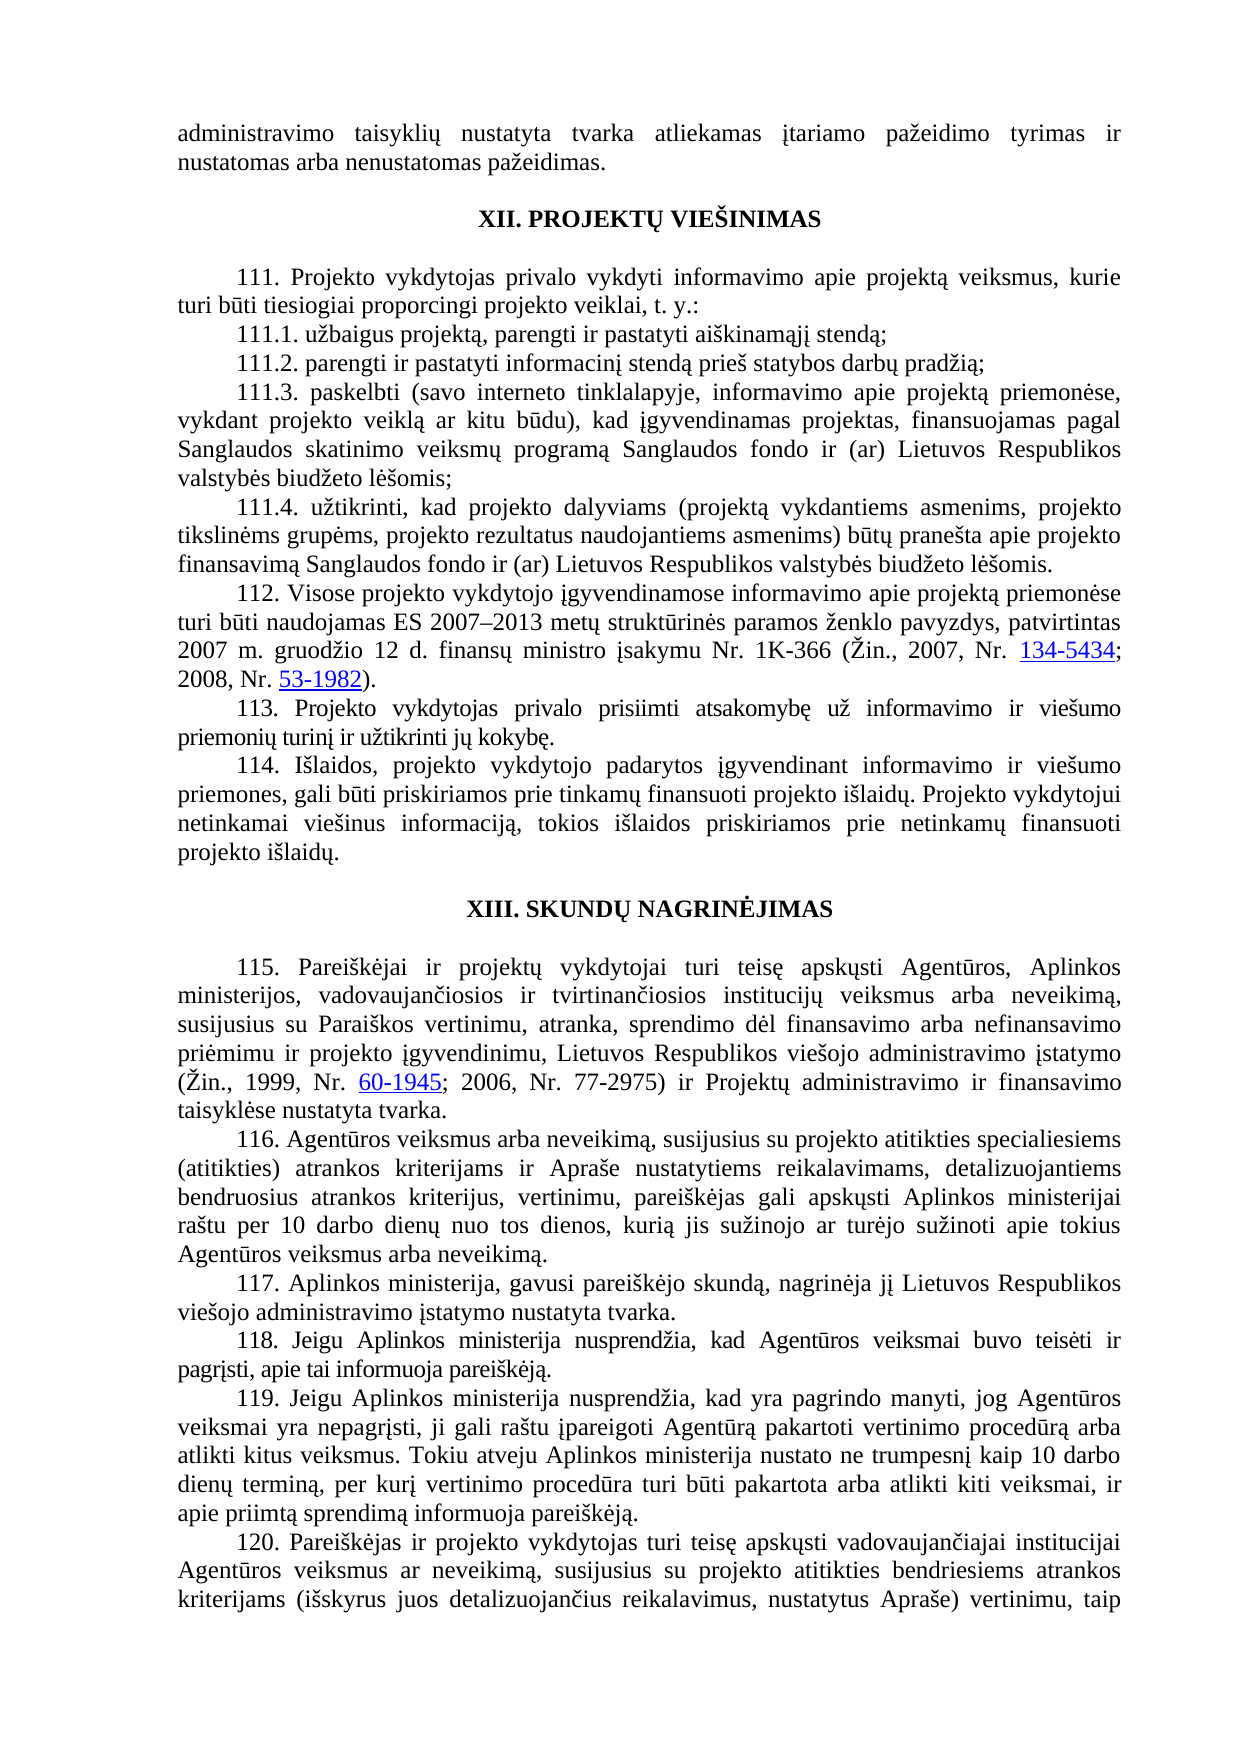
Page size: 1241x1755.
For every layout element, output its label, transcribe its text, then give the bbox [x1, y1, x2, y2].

text 118. Jeigu Aplinkos ministerija nusprendžia, kad Agentūros veiksmai buvo teisėti ir pagrįsti, apie tai informuoja pareiškėją. [177, 1326, 1122, 1383]
text administravimo taisyklių nustatyta tvarka atliekamas įtariamo pažeidimo tyrimas ir nustatomas arba nenustatomas pažeidimas. [177, 118, 1122, 176]
text 115. Pareiškėjai ir projektų vykdytojai turi teisę apskųsti Agentūros, Aplinkos ministerijos, vadovaujančiosios ir tvirtinančiosios institucijų veiksmus arba neveikimą, susijusius su Paraiškos vertinimu, atranka, sprendimo dėl finansavimo arba nefinansavimo priėmimu ir projekto įgyvendinimu, Lietuvos Respublikos viešojo administravimo įstatymo (Žin., 1999, Nr. 60-1945; 2006, Nr. 77-2975) ir Projektų administravimo ir finansavimo taisyklėse nustatyta tvarka. [177, 952, 1122, 1124]
text 116. Agentūros veiksmus arba neveikimą, susijusius su projekto atitikties specialiesiems (atitikties) atrankos kriterijams ir Apraše nustatytiems reikalavimams, detalizuojantiems bendruosius atrankos kriterijus, vertinimu, pareiškėjas gali apskųsti Aplinkos ministerijai raštu per 10 darbo dienų nuo tos dienos, kurią jis sužinojo ar turėjo sužinoti apie tokius Agentūros veiksmus arba neveikimą. [177, 1124, 1122, 1268]
text 119. Jeigu Aplinkos ministerija nusprendžia, kad yra pagrindo manyti, jog Agentūros veiksmai yra nepagrįsti, ji gali raštu įpareigoti Agentūrą pakartoti vertinimo procedūrą arba atlikti kitus veiksmus. Tokiu atveju Aplinkos ministerija nustato ne trumpesnį kaip 10 darbo dienų terminą, per kurį vertinimo procedūra turi būti pakartota arba atlikti kiti veiksmai, ir apie priimtą sprendimą informuoja pareiškėją. [177, 1383, 1122, 1527]
text 111.1. užbaigus projektą, parengti ir pastatyti aiškinamąjį stendą; [177, 319, 1122, 348]
text 113. Projekto vykdytojas privalo prisiimti atsakomybę už informavimo ir viešumo priemonių turinį ir užtikrinti jų kokybę. [177, 693, 1122, 751]
text 114. Išlaidos, projekto vykdytojo padarytos įgyvendinant informavimo ir viešumo priemones, gali būti priskiriamos prie tinkamų finansuoti projekto išlaidų. Projekto vykdytojui netinkamai viešinus informaciją, tokios išlaidos priskiriamos prie netinkamų finansuoti projekto išlaidų. [177, 751, 1122, 866]
text 111.2. parengti ir pastatyti informacinį stendą prieš statybos darbų pradžią; [177, 348, 1122, 377]
text XII. PROJEKTŲ VIEŠINIMAS [177, 204, 1122, 233]
text 112. Visose projekto vykdytojo įgyvendinamose informavimo apie projektą priemonėse turi būti naudojamas ES 2007–2013 metų struktūrinės paramos ženklo pavyzdys, patvirtintas 2007 m. gruodžio 12 d. finansų ministro įsakymu Nr. 1K-366 (Žin., 2007, Nr. 134-5434; 2008, Nr. 53-1982). [177, 578, 1122, 693]
text 111. Projekto vykdytojas privalo vykdyti informavimo apie projektą veiksmus, kurie turi būti tiesiogiai proporcingi projekto veiklai, t. y.: [177, 262, 1122, 319]
text 120. Pareiškėjas ir projekto vykdytojas turi teisę apskųsti vadovaujančiajai institucijai Agentūros veiksmus ar neveikimą, susijusius su projekto atitikties bendriesiems atrankos kriterijams (išskyrus juos detalizuojančius reikalavimus, nustatytus Apraše) vertinimu, taip [177, 1527, 1122, 1613]
text XIII. SKUNDŲ NAGRINĖJIMAS [177, 894, 1122, 923]
text 111.3. paskelbti (savo interneto tinklalapyje, informavimo apie projektą priemonėse, vykdant projekto veiklą ar kitu būdu), kad įgyvendinamas projektas, finansuojamas pagal Sanglaudos skatinimo veiksmų programą Sanglaudos fondo ir (ar) Lietuvos Respublikos valstybės biudžeto lėšomis; [177, 377, 1122, 492]
text 117. Aplinkos ministerija, gavusi pareiškėjo skundą, nagrinėja jį Lietuvos Respublikos viešojo administravimo įstatymo nustatyta tvarka. [177, 1268, 1122, 1326]
text 111.4. užtikrinti, kad projekto dalyviams (projektą vykdantiems asmenims, projekto tikslinėms grupėms, projekto rezultatus naudojantiems asmenims) būtų pranešta apie projekto finansavimą Sanglaudos fondo ir (ar) Lietuvos Respublikos valstybės biudžeto lėšomis. [177, 492, 1122, 578]
